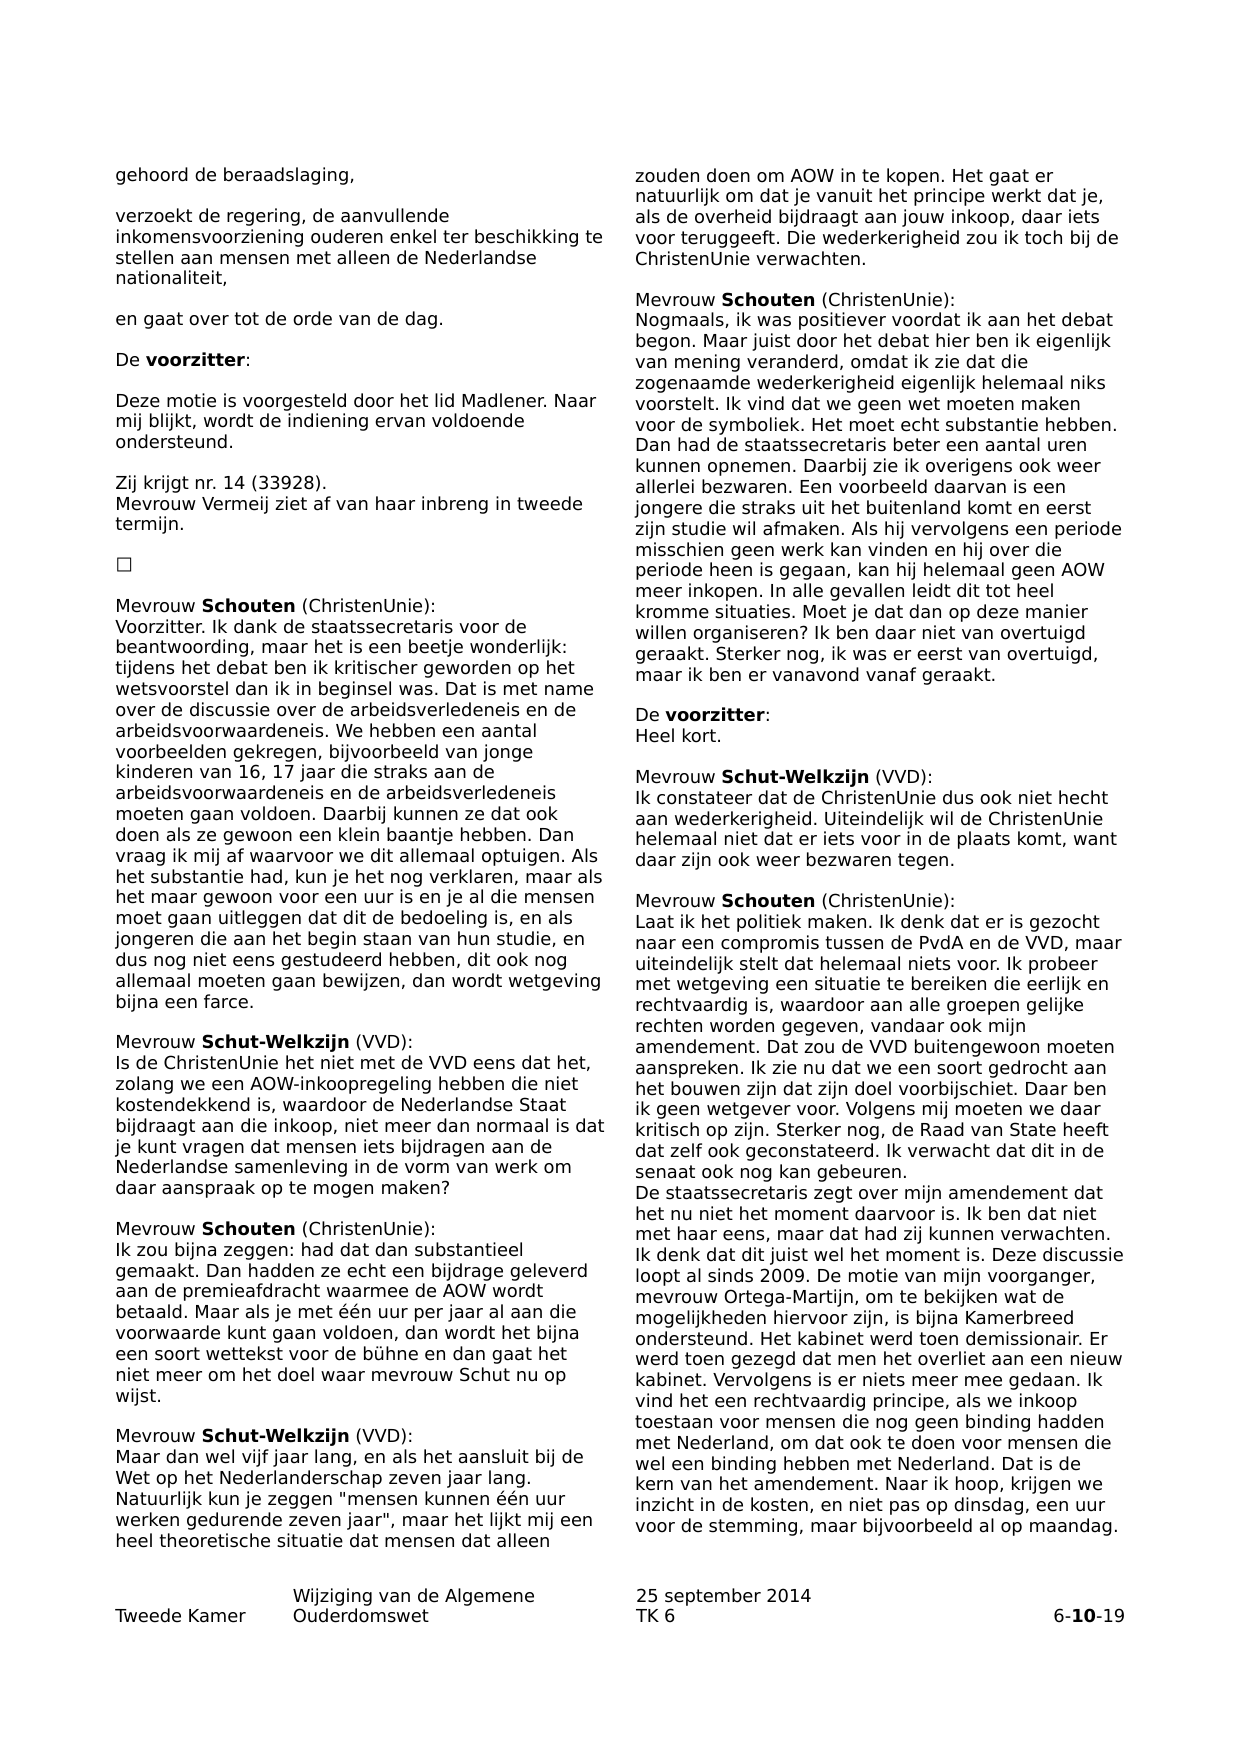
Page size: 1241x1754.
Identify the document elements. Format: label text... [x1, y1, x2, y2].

text Nogmaals, ik was positiever voordat ik aan het debat begon. Maar juist door het debat hier ben ik eigenlijk van mening veranderd, omdat ik zie dat die zogenaamde wederkerigheid eigenlijk helemaal niks voorstelt. Ik vind dat we geen wet moeten maken voor de symboliek. Het moet echt substantie hebben. Dan had de staatssecretaris beter een aantal uren kunnen opnemen. Daarbij zie ik overigens ook weer allerlei bezwaren. Een voorbeeld daarvan is een jongere die straks uit het buitenland komt en eerst zijn studie wil afmaken. Als hij vervolgens een periode misschien geen werk kan vinden en hij over die periode heen is gegaan, kan hij helemaal geen AOW meer inkopen. In alle gevallen leidt dit tot heel kromme situaties. Moet je dat dan op deze manier willen organiseren? Ik ben daar niet van overtuigd geraakt. Sterker nog, ik was er eerst van overtuigd, maar ik ben er vanavond vanaf geraakt. [635, 310, 1125, 685]
text Maar dan wel vijf jaar lang, en als het aansluit bij de Wet op het Nederlanderschap zeven jaar lang. Natuurlijk kun je zeggen "mensen kunnen één uur werken gedurende zeven jaar", maar het lijkt mij een heel theoretische situatie dat mensen dat alleen [115, 1447, 605, 1551]
text Laat ik het politiek maken. Ik denk dat er is gezocht naar een compromis tussen de PvdA en de VVD, maar uiteindelijk stelt dat helemaal niets voor. Ik probeer met wetgeving een situatie te bereiken die eerlijk en rechtvaardig is, waardoor aan alle groepen gelijke rechten worden gegeven, vandaar ook mijn amendement. Dat zou de VVD buitengewoon moeten aanspreken. Ik zie nu dat we een soort gedrocht aan het bouwen zijn dat zijn doel voorbijschiet. Daar ben ik geen wetgever voor. Volgens mij moeten we daar kritisch op zijn. Sterker nog, de Raad van State heeft dat zelf ook geconstateerd. Ik verwacht dat dit in de senaat ook nog kan gebeuren. [635, 912, 1125, 1182]
text De voorzitter: [635, 705, 1125, 726]
text zouden doen om AOW in te kopen. Het gaat er natuurlijk om dat je vanuit het principe werkt dat je, als de overheid bijdraagt aan jouw inkoop, daar iets voor teruggeeft. Die wederkerigheid zou ik toch bij de ChristenUnie verwachten. [635, 165, 1125, 269]
text Mevrouw Schut-Welkzijn (VVD): [635, 767, 1125, 787]
text en gaat over tot de orde van de dag. [115, 309, 605, 330]
text Ik zou bijna zeggen: had dat dan substantieel gemaakt. Dan hadden ze echt een bijdrage geleverd aan de premieafdracht waarmee de AOW wordt betaald. Maar als je met één uur per jaar al aan die voorwaarde kunt gaan voldoen, dan wordt het bijna een soort wettekst voor de bühne en dan gaat het niet meer om het doel waar mevrouw Schut nu op wijst. [115, 1239, 605, 1406]
text De staatssecretaris zegt over mijn amendement dat het nu niet het moment daarvoor is. Ik ben dat niet met haar eens, maar dat had zij kunnen verwachten. Ik denk dat dit juist wel het moment is. Deze discussie loopt al sinds 2009. De motie van mijn voorganger, mevrouw Ortega-Martijn, om te bekijken wat de mogelijkheden hiervoor zijn, is bijna Kamerbreed ondersteund. Het kabinet werd toen demissionair. Er werd toen gezegd dat men het overliet aan een nieuw kabinet. Vervolgens is er niets meer mee gedaan. Ik vind het een rechtvaardig principe, als we inkoop toestaan voor mensen die nog geen binding hadden met Nederland, om dat ook te doen voor mensen die wel een binding hebben met Nederland. Dat is de kern van het amendement. Naar ik hoop, krijgen we inzicht in de kosten, en niet pas op dinsdag, een uur voor de stemming, maar bijvoorbeeld al op maandag. [635, 1182, 1125, 1537]
text gehoord de beraadslaging, [115, 165, 605, 186]
text Zij krijgt nr. 14 (33928). [115, 473, 605, 493]
text Heel kort. [635, 726, 1125, 747]
text Voorzitter. Ik dank de staatssecretaris voor de beantwoording, maar het is een beetje wonderlijk: tijdens het debat ben ik kritischer geworden op het wetsvoorstel dan ik in beginsel was. Dat is met name over de discussie over de arbeidsverledeneis en de arbeidsvoorwaardeneis. We hebben een aantal voorbeelden gekregen, bijvoorbeeld van jonge kinderen van 16, 17 jaar die straks aan de arbeidsvoorwaardeneis en de arbeidsverledeneis moeten gaan voldoen. Daarbij kunnen ze dat ook doen als ze gewoon een klein baantje hebben. Dan vraag ik mij af waarvoor we dit allemaal optuigen. Als het substantie had, kun je het nog verklaren, maar als het maar gewoon voor een uur is en je al die mensen moet gaan uitleggen dat dit de bedoeling is, en als jongeren die aan het begin staan van hun studie, en dus nog niet eens gestudeerd hebben, dit ook nog allemaal moeten gaan bewijzen, dan wordt wetgeving bijna een farce. [115, 616, 605, 1012]
text Mevrouw Schouten (ChristenUnie): [635, 891, 1125, 912]
text Is de ChristenUnie het niet met de VVD eens dat het, zolang we een AOW-inkoopregeling hebben die niet kostendekkend is, waardoor de Nederlandse Staat bijdraagt aan die inkoop, niet meer dan normaal is dat je kunt vragen dat mensen iets bijdragen aan de Nederlandse samenleving in de vorm van werk om daar aanspraak op te mogen maken? [115, 1053, 605, 1199]
text Mevrouw Schouten (ChristenUnie): [635, 289, 1125, 310]
text De voorzitter: [115, 350, 605, 370]
text Mevrouw Schut-Welkzijn (VVD): [115, 1032, 605, 1053]
text ⬜ [115, 555, 605, 576]
text Mevrouw Schouten (ChristenUnie): [115, 1219, 605, 1239]
text Mevrouw Schouten (ChristenUnie): [115, 596, 605, 616]
text Ik constateer dat de ChristenUnie dus ook niet hecht aan wederkerigheid. Uiteindelijk wil de ChristenUnie helemaal niet dat er iets voor in de plaats komt, want daar zijn ook weer bezwaren tegen. [635, 787, 1125, 871]
text Mevrouw Vermeij ziet af van haar inbreng in tweede termijn. [115, 493, 605, 535]
text verzoekt de regering, de aanvullende inkomensvoorziening ouderen enkel ter beschikking te stellen aan mensen met alleen de Nederlandse nationaliteit, [115, 206, 605, 289]
text Deze motie is voorgesteld door het lid Madlener. Naar mij blijkt, wordt de indiening ervan voldoende ondersteund. [115, 390, 605, 453]
text Mevrouw Schut-Welkzijn (VVD): [115, 1426, 605, 1447]
